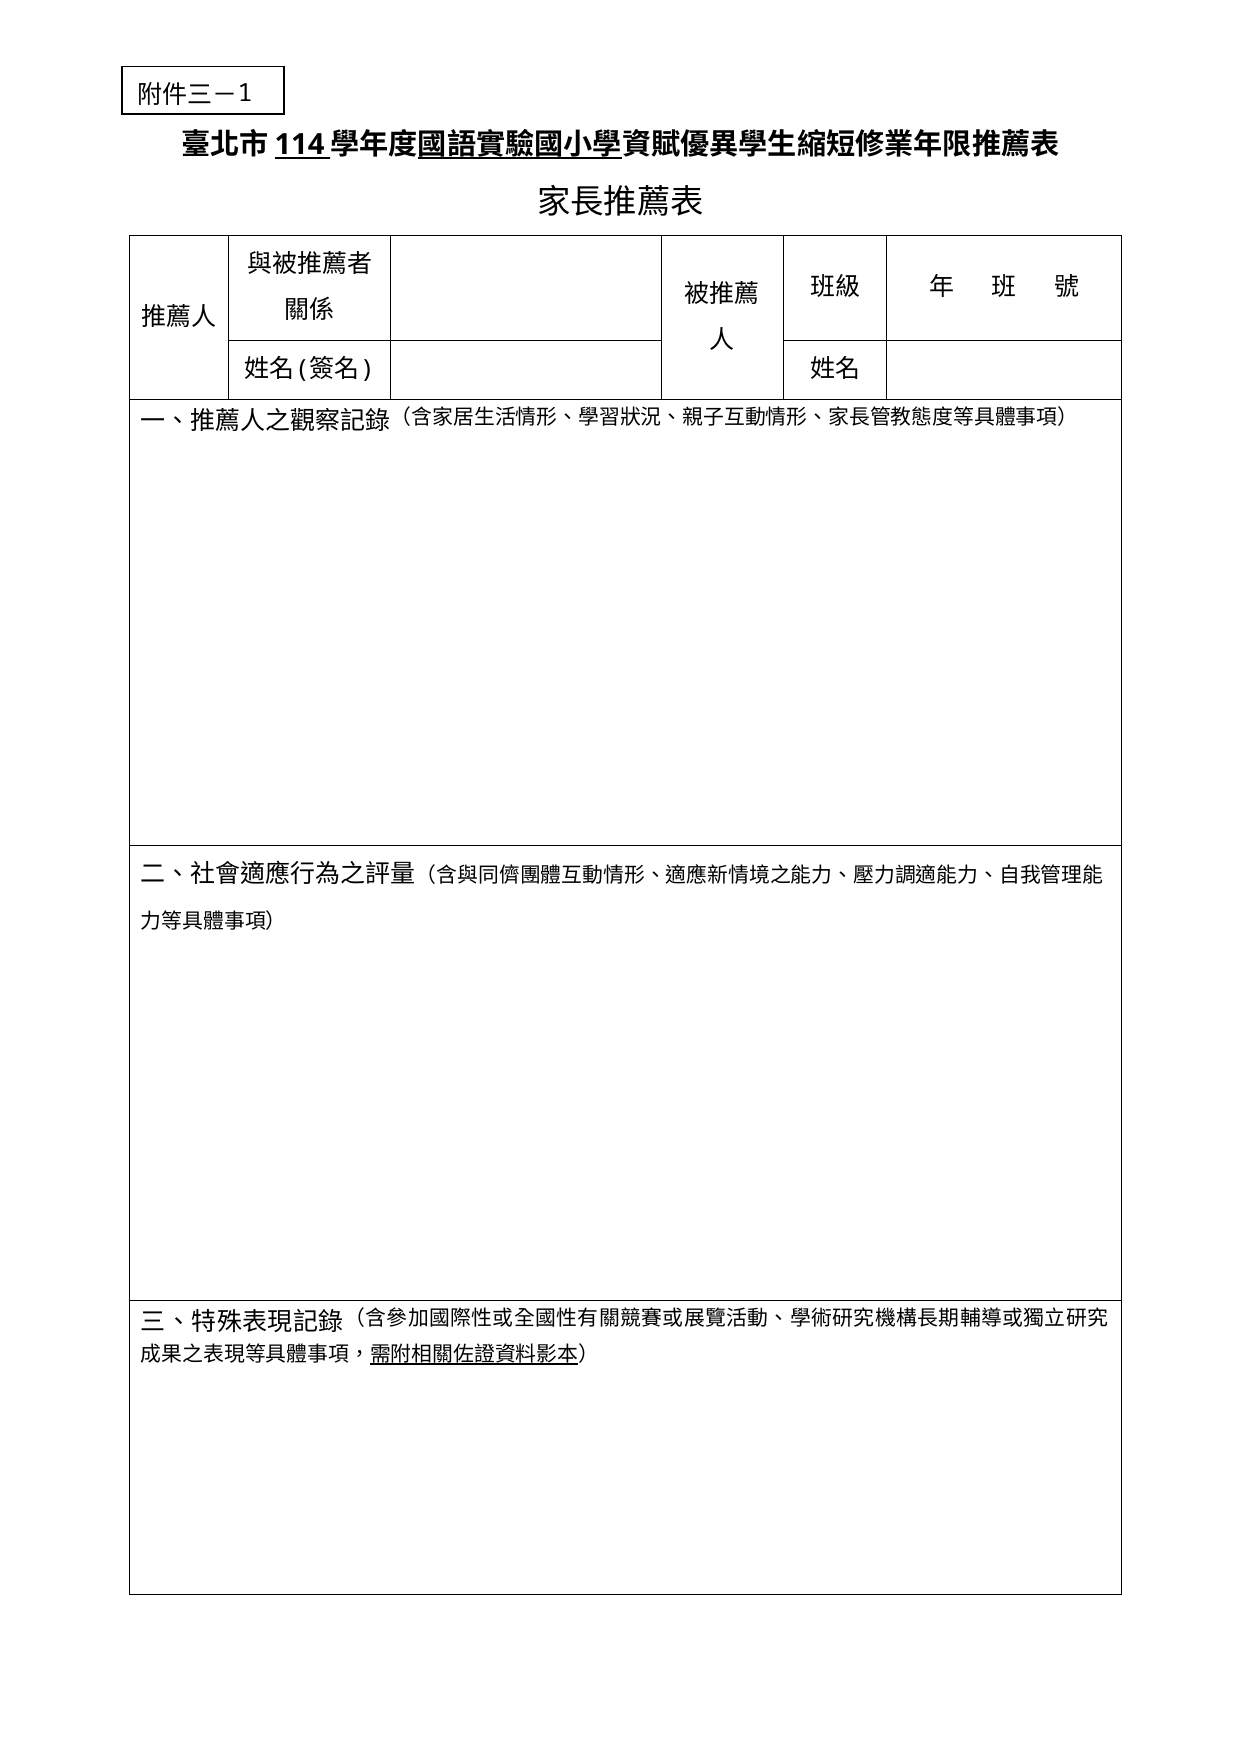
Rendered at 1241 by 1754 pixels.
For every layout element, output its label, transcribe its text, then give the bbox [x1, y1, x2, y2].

table_header [391, 236, 661, 340]
table_cell [391, 341, 661, 399]
subtitle 附件三－1 [137, 75, 268, 106]
table_cell 二、社會適應行為之評量（含與同儕團體互動情形、適應新情境之能力、壓力調適能力、自我管理能力等具體事項） [130, 846, 1121, 1300]
table_cell 一、推薦人之觀察記錄（含家居生活情形、學習狀況、親子互動情形、家長管教態度等具體事項） [130, 400, 1121, 845]
table_header 與被推薦者關係 [229, 236, 390, 340]
table_header 推薦人 [130, 236, 228, 399]
table_cell 姓名(簽名) [229, 341, 390, 399]
table_header 被推薦人 [662, 236, 783, 399]
table_cell 姓名 [784, 341, 886, 399]
table_cell [887, 341, 1121, 399]
text 家長推薦表 [118, 176, 1122, 222]
table_header 年 班 號 [887, 236, 1121, 340]
text [123, 67, 283, 113]
table_cell 三、特殊表現記錄（含參加國際性或全國性有關競賽或展覽活動、學術研究機構長期輔導或獨立研究成果之表現等具體事項，需附相關佐證資料影本） [130, 1301, 1121, 1593]
text 臺北市114學年度國語實驗國小學資賦優異學生縮短修業年限推薦表 [118, 118, 1122, 164]
table_header 班級 [784, 236, 886, 340]
